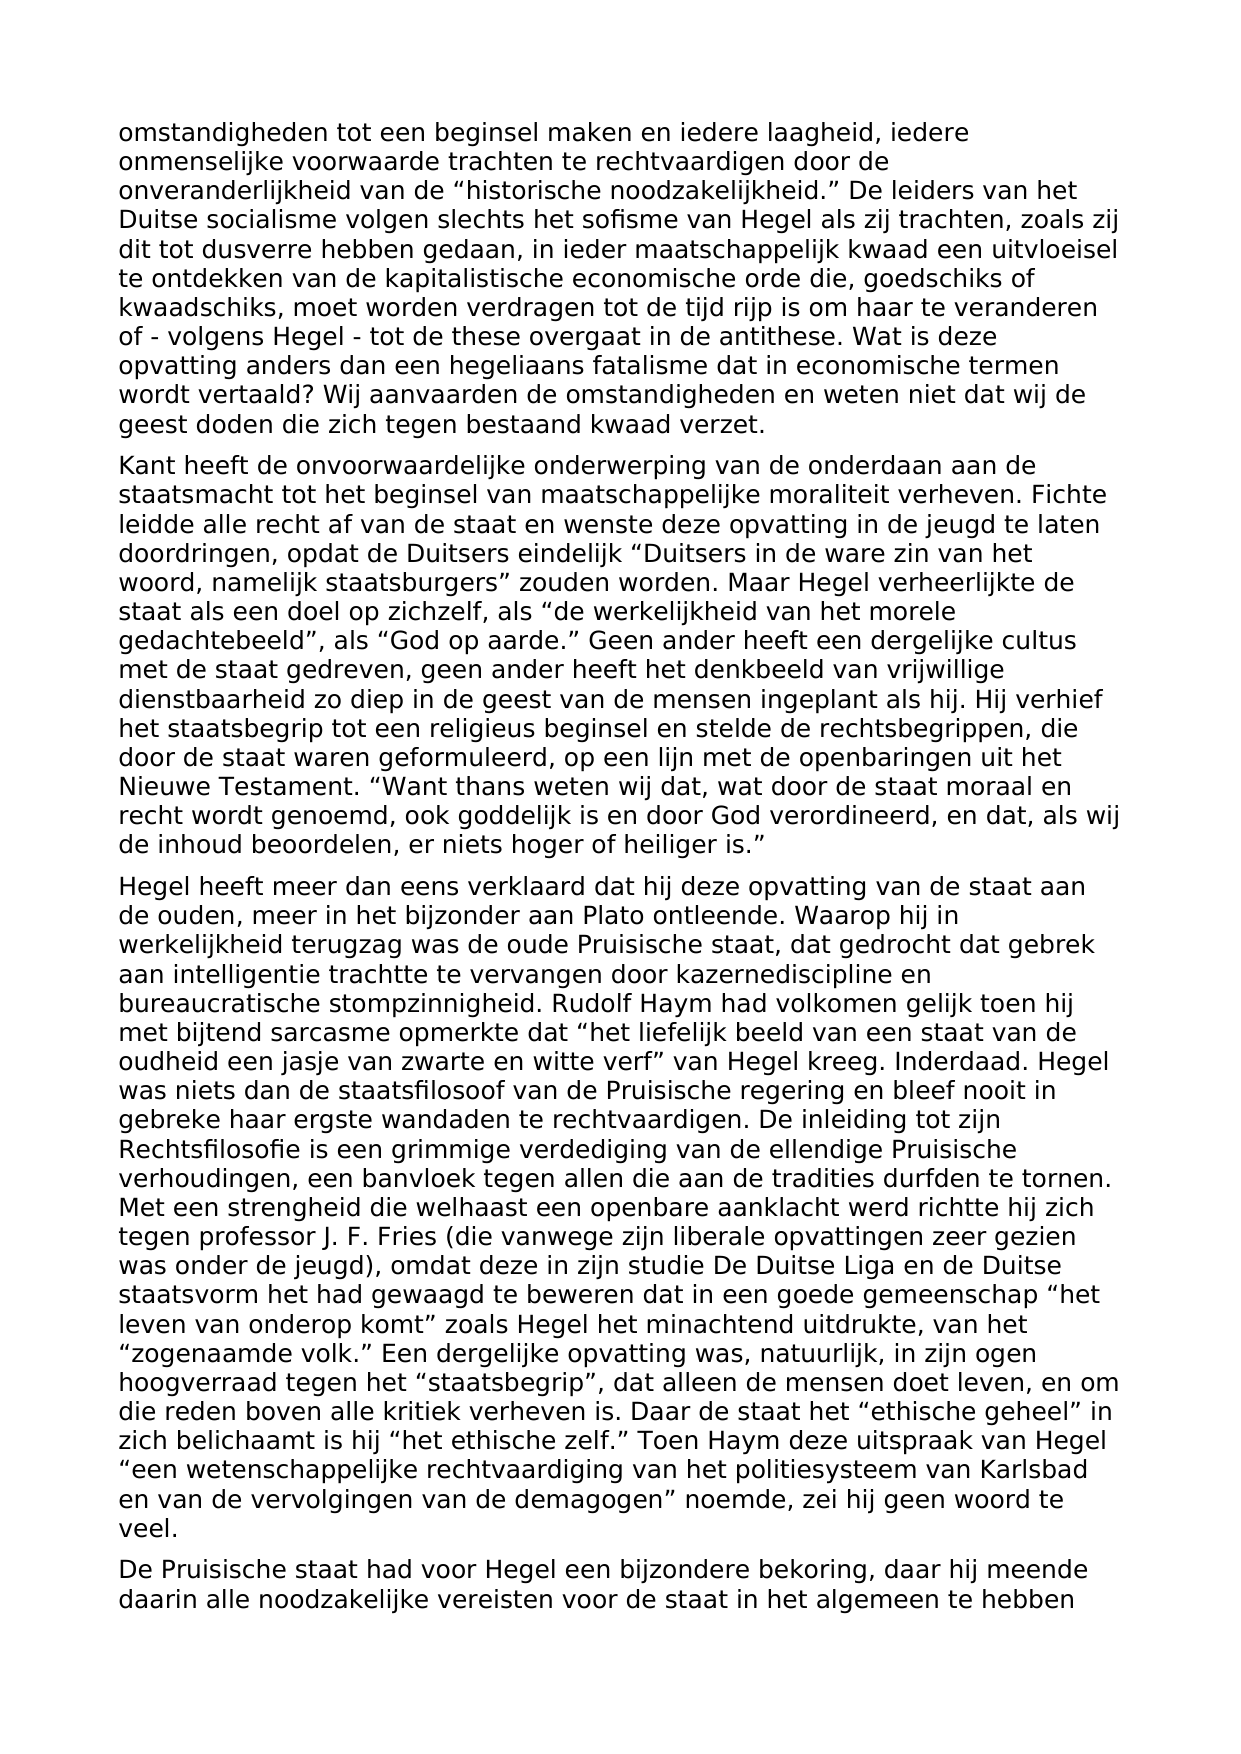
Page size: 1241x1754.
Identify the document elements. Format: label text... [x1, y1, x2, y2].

text De Pruisische staat had voor Hegel een bijzondere bekoring, daar hij meende daarin alle noodzakelijke vereisten voor de staat in het algemeen te hebben [118, 1556, 1122, 1614]
text Kant heeft de onvoorwaardelijke onderwerping van de onderdaan aan de staatsmacht tot het beginsel van maatschappelijke moraliteit verheven. Fichte leidde alle recht af van de staat en wenste deze opvatting in de jeugd te laten doordringen, opdat de Duitsers eindelijk “Duitsers in de ware zin van het woord, namelijk staatsburgers” zouden worden. Maar Hegel verheerlijkte de staat als een doel op zichzelf, als “de werkelijkheid van het morele gedachtebeeld”, als “God op aarde.” Geen ander heeft een dergelijke cultus met de staat gedreven, geen ander heeft het denkbeeld van vrijwillige dienstbaarheid zo diep in de geest van de mensen ingeplant als hij. Hij verhief het staatsbegrip tot een religieus beginsel en stelde de rechtsbegrippen, die door de staat waren geformuleerd, op een lijn met de openbaringen uit het Nieuwe Testament. “Want thans weten wij dat, wat door de staat moraal en recht wordt genoemd, ook goddelijk is en door God verordineerd, en dat, als wij de inhoud beoordelen, er niets hoger of heiliger is.” [118, 451, 1122, 860]
text omstandigheden tot een beginsel maken en iedere laagheid, iedere onmenselijke voorwaarde trachten te rechtvaardigen door de onveranderlijkheid van de “historische noodzakelijkheid.” De leiders van het Duitse socialisme volgen slechts het sofisme van Hegel als zij trachten, zoals zij dit tot dusverre hebben gedaan, in ieder maatschappelijk kwaad een uitvloeisel te ontdekken van de kapitalistische economische orde die, goedschiks of kwaadschiks, moet worden verdragen tot de tijd rijp is om haar te veranderen of - volgens Hegel - tot de these overgaat in de antithese. Wat is deze opvatting anders dan een hegeliaans fatalisme dat in economische termen wordt vertaald? Wij aanvaarden de omstandigheden en weten niet dat wij de geest doden die zich tegen bestaand kwaad verzet. [118, 118, 1122, 439]
text Hegel heeft meer dan eens verklaard dat hij deze opvatting van de staat aan de ouden, meer in het bijzonder aan Plato ontleende. Waarop hij in werkelijkheid terugzag was de oude Pruisische staat, dat gedrocht dat gebrek aan intelligentie trachtte te vervangen door kazernediscipline en bureaucratische stompzinnigheid. Rudolf Haym had volkomen gelijk toen hij met bijtend sarcasme opmerkte dat “het liefelijk beeld van een staat van de oudheid een jasje van zwarte en witte verf” van Hegel kreeg. Inderdaad. Hegel was niets dan de staatsfilosoof van de Pruisische regering en bleef nooit in gebreke haar ergste wandaden te rechtvaardigen. De inleiding tot zijn Rechtsfilosofie is een grimmige verdediging van de ellendige Pruisische verhoudingen, een banvloek tegen allen die aan de tradities durfden te tornen. Met een strengheid die welhaast een openbare aanklacht werd richtte hij zich tegen professor J. F. Fries (die vanwege zijn liberale opvattingen zeer gezien was onder de jeugd), omdat deze in zijn studie De Duitse Liga en de Duitse staatsvorm het had gewaagd te beweren dat in een goede gemeenschap “het leven van onderop komt” zoals Hegel het minachtend uitdrukte, van het “zogenaamde volk.” Een dergelijke opvatting was, natuurlijk, in zijn ogen hoogverraad tegen het “staatsbegrip”, dat alleen de mensen doet leven, en om die reden boven alle kritiek verheven is. Daar de staat het “ethische geheel” in zich belichaamt is hij “het ethische zelf.” Toen Haym deze uitspraak van Hegel “een wetenschappelijke rechtvaardiging van het politiesysteem van Karlsbad en van de vervolgingen van de demagogen” noemde, zei hij geen woord te veel. [118, 872, 1122, 1543]
